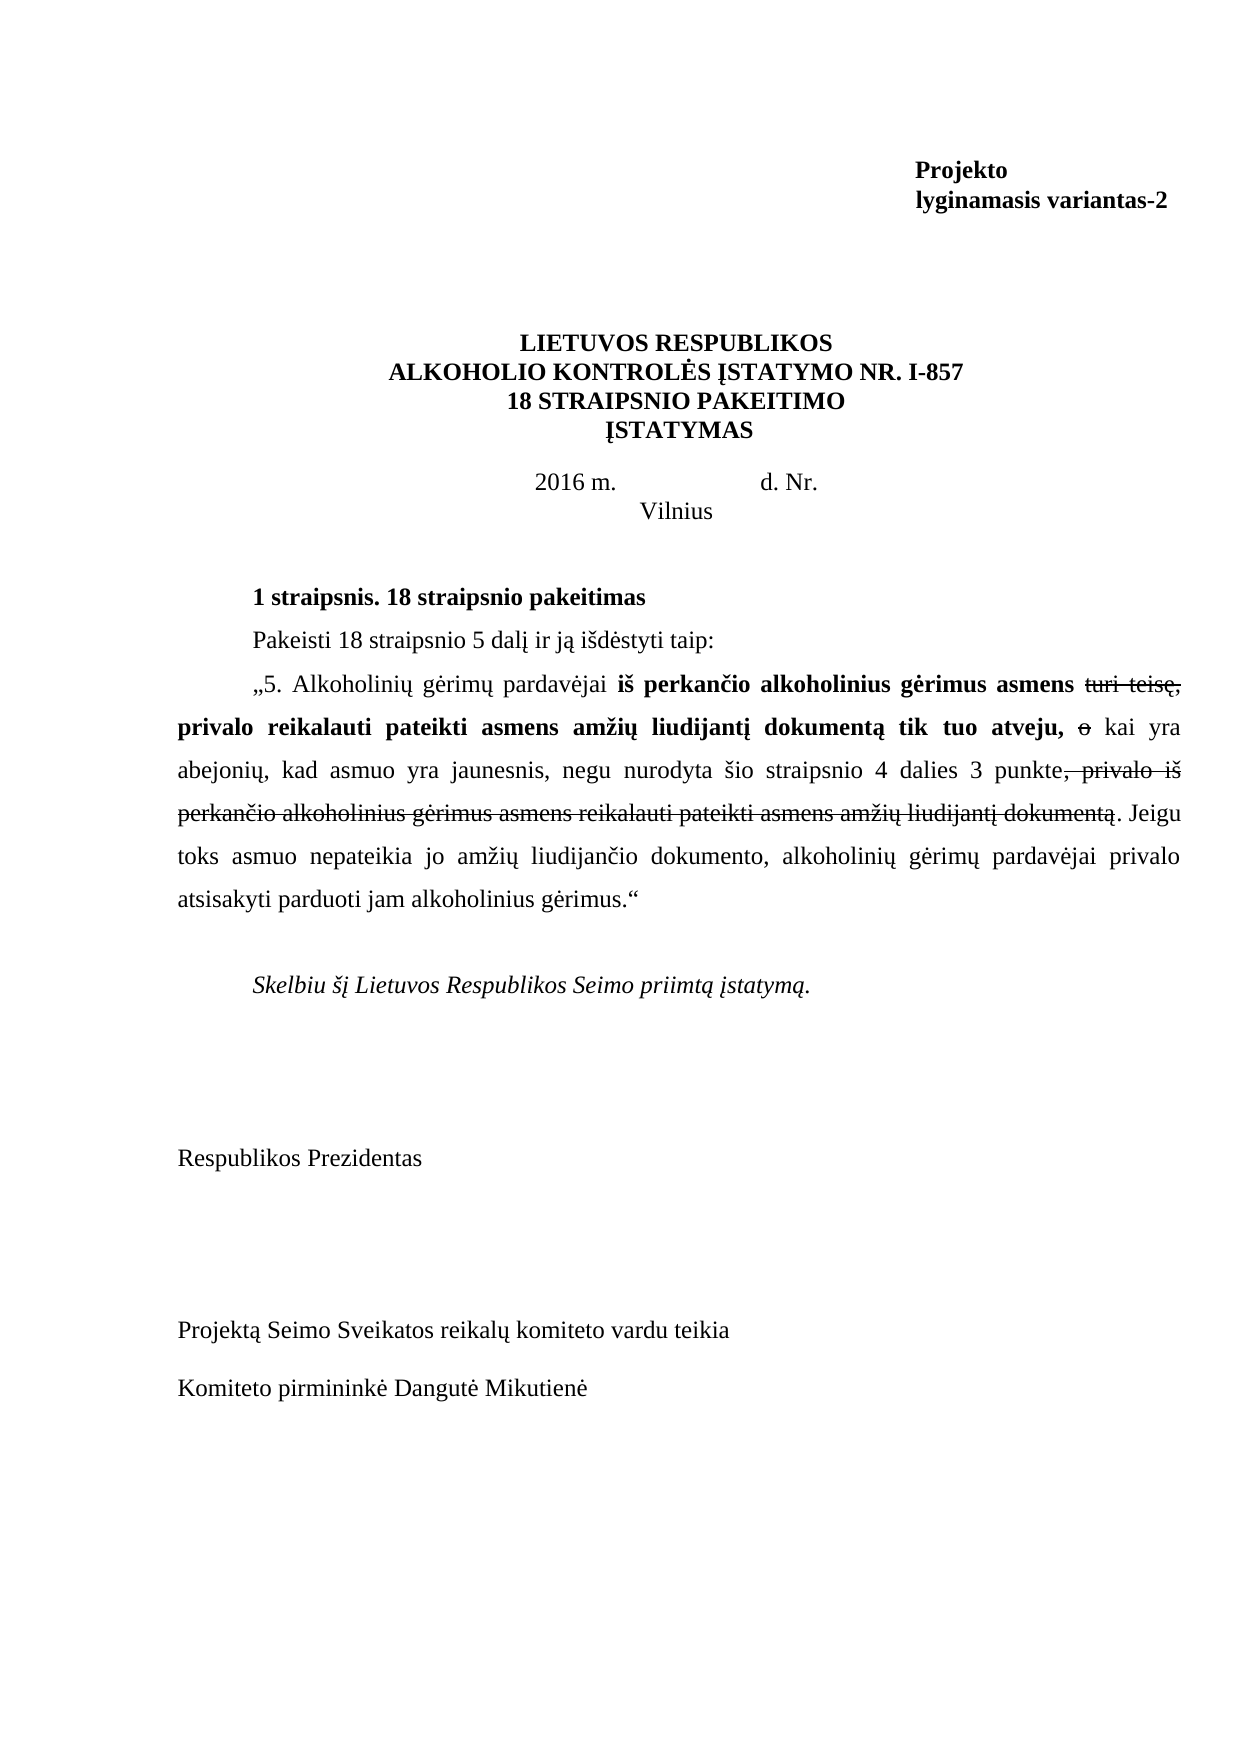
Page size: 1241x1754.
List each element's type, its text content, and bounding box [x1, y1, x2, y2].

text Projekto [177, 156, 1181, 185]
text Vilnius [177, 496, 1181, 525]
text 2016 m. d. Nr. [177, 467, 1181, 496]
text Pakeisti 18 straipsnio 5 dalį ir ją išdėstyti taip: [177, 626, 1181, 654]
text Skelbiu šį Lietuvos Respublikos Seimo priimtą įstatymą. [177, 971, 1181, 999]
text lyginamasis variantas-2 [916, 185, 1181, 213]
text ĮSTATYMAS [177, 415, 1181, 443]
text LIETUVOS RESPUBLIKOS [177, 328, 1181, 357]
text „5. Alkoholinių gėrimų pardavėjai iš perkančio alkoholinius gėrimus asmens turi teisę, privalo reikalauti pateikti asmens amžių liudijantį dokumentą tik tuo atveju, o kai yra abejonių, kad asmuo yra jaunesnis, negu nurodyta šio straipsnio 4 dalies 3 punkte, privalo iš perkančio alkoholinius gėrimus asmens reikalauti pateikti asmens amžių liudijantį dokumentą. Jeigu toks asmuo nepateikia jo amžių liudijančio dokumento, alkoholinių gėrimų pardavėjai privalo atsisakyti parduoti jam alkoholinius gėrimus.“ [177, 669, 1181, 913]
text Respublikos Prezidentas [177, 1143, 1181, 1172]
text Projektą Seimo Sveikatos reikalų komiteto vardu teikia [177, 1316, 1047, 1344]
text 18 STRAIPSNIO PAKEITIMO [177, 386, 1181, 415]
text 1 straipsnis. 18 straipsnio pakeitimas [177, 582, 1181, 611]
text Komiteto pirmininkė Dangutė Mikutienė [177, 1373, 1047, 1402]
text ALKOHOLIO KONTROLĖS ĮSTATYMO NR. I-857 [177, 357, 1181, 386]
